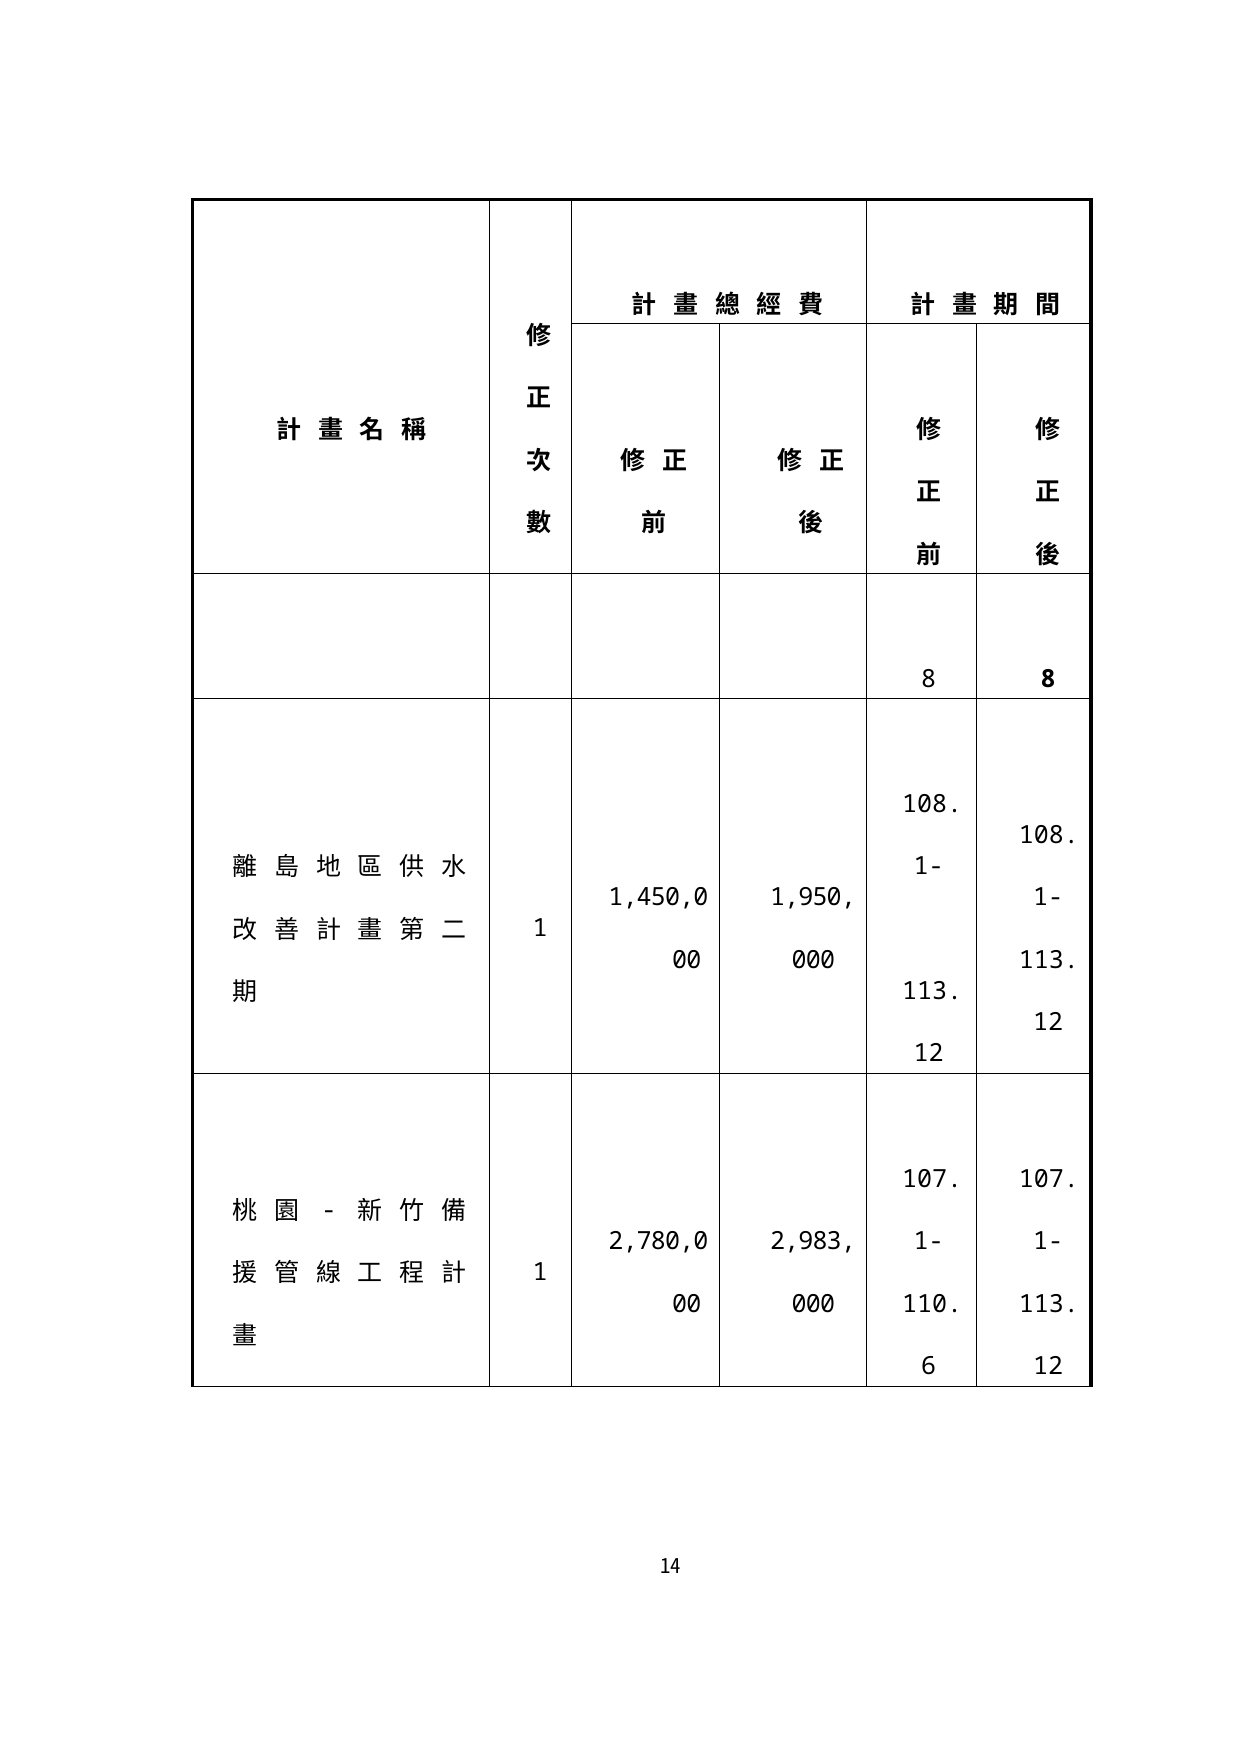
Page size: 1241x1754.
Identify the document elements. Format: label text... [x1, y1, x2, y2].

table_header 修正次數 [490, 201, 571, 573]
table_cell 修正前 [572, 324, 719, 573]
table_cell 桃園-新竹備援管線工程計畫 [194, 1074, 489, 1386]
table_cell 108.1- 113.12 [977, 699, 1089, 1073]
table_cell 1,950,000 [720, 699, 866, 1073]
table_cell [720, 574, 866, 698]
table_cell 修正後 [977, 324, 1089, 573]
table_cell [194, 574, 489, 698]
table_header 計畫名稱 [194, 201, 489, 573]
table_cell [572, 574, 719, 698]
table_cell 8 [977, 574, 1089, 698]
table_cell 修正前 [867, 324, 976, 573]
table_cell 108.1- 113.12 [867, 699, 976, 1073]
table_header 計畫期間 [867, 201, 1089, 323]
table_cell 107.1- 113.12 [977, 1074, 1089, 1386]
table_cell 1 [490, 1074, 571, 1386]
table_cell 107.1- 110.6 [867, 1074, 976, 1386]
table_cell 1 [490, 699, 571, 1073]
table_cell 8 [867, 574, 976, 698]
table_cell 離島地區供水改善計畫第二期 [194, 699, 489, 1073]
table_cell [490, 574, 571, 698]
table_cell 2,983,000 [720, 1074, 866, 1386]
table_cell 1,450,000 [572, 699, 719, 1073]
table_header 計畫總經費 [572, 201, 866, 323]
table_cell 2,780,000 [572, 1074, 719, 1386]
table_cell 修正後 [720, 324, 866, 573]
